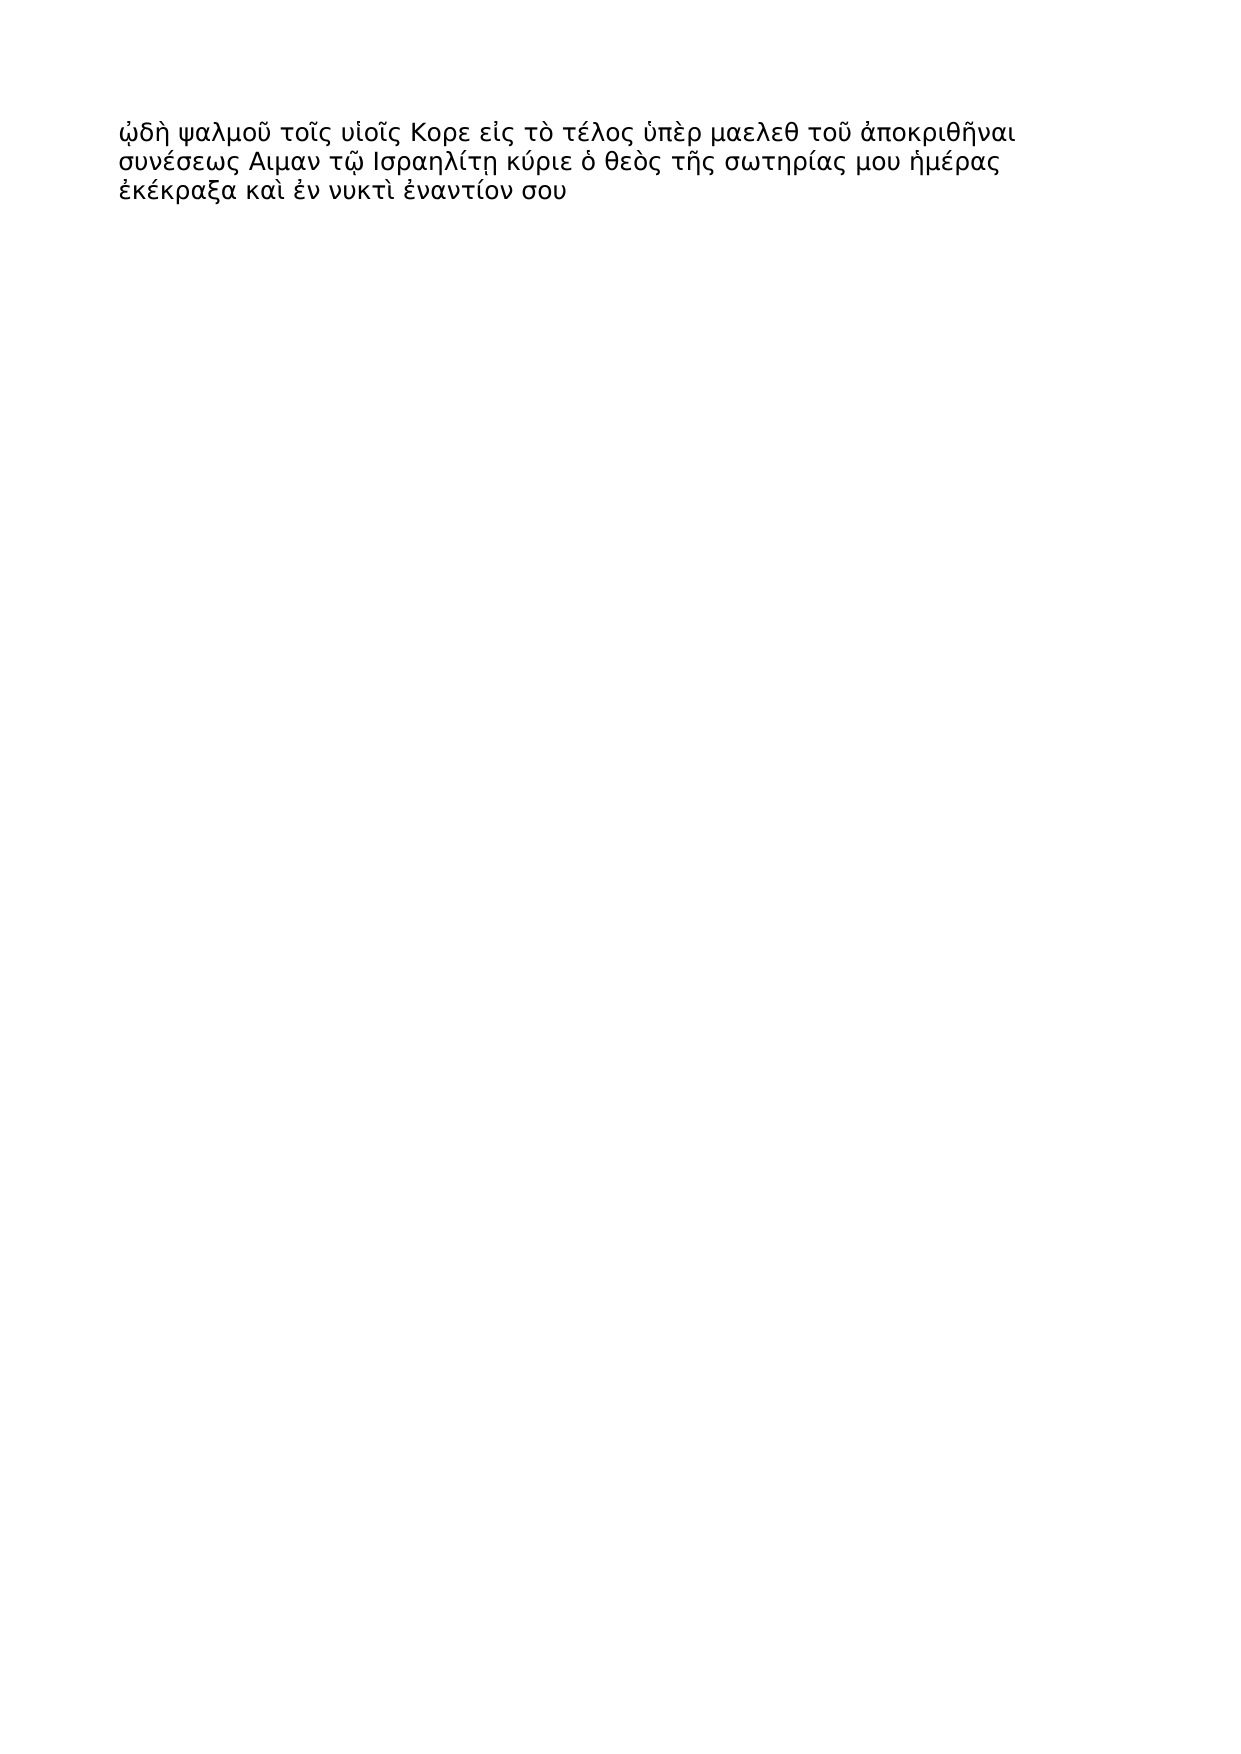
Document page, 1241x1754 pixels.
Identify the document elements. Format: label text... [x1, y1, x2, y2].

text ᾠδὴ ψαλμοῦ τοῖς υἱοῖς Κορε εἰς τὸ τέλος ὑπὲρ μαελεθ τοῦ ἀποκριθῆναι συνέσεως Αιμαν τῷ Ισραηλίτῃ κύριε ὁ θεὸς τῆς σωτηρίας μου ἡμέρας ἐκέκραξα καὶ ἐν νυκτὶ ἐναντίον σου [118, 118, 1122, 206]
